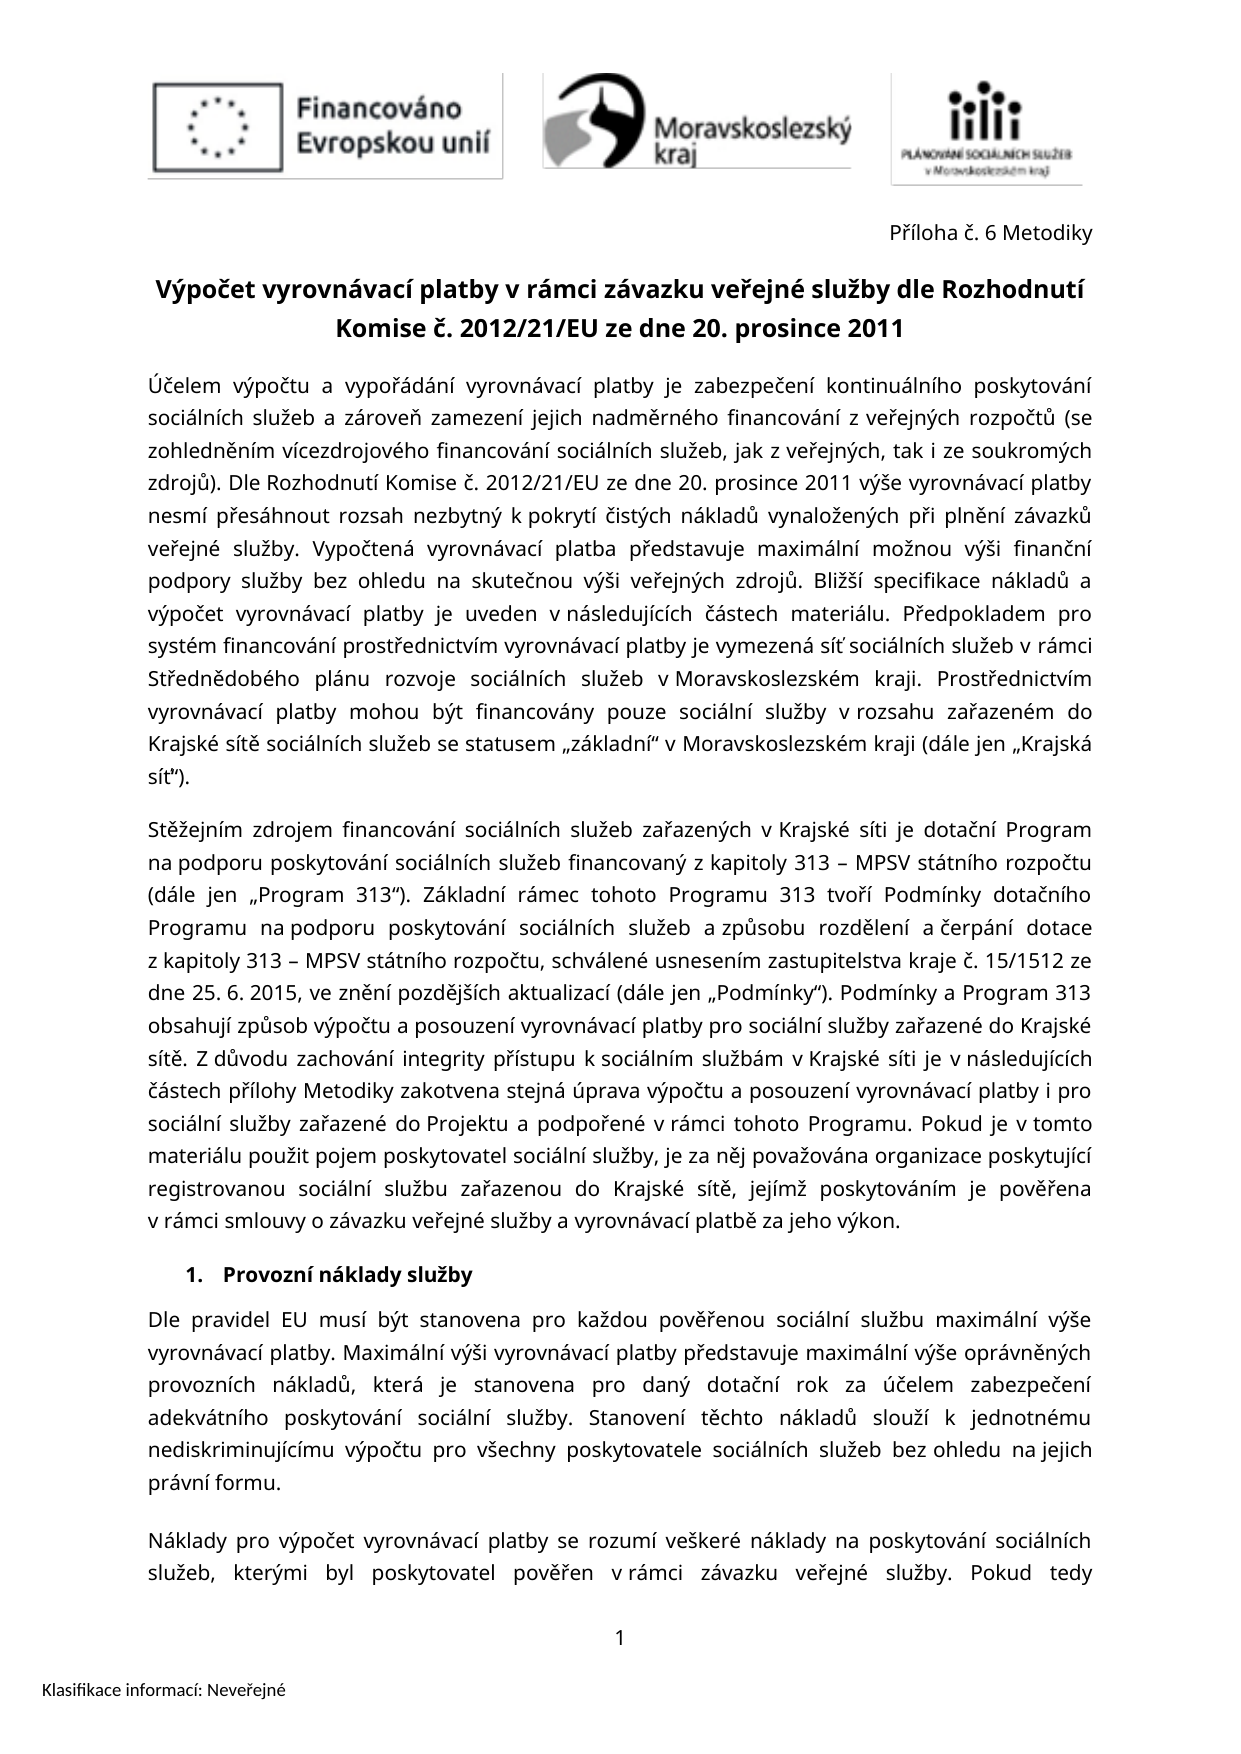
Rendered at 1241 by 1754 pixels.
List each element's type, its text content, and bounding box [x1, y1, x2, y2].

subtitle Provozní náklady služby [185, 1260, 1093, 1288]
text Stěžejním zdrojem financování sociálních služeb zařazených v Krajské síti je dotační Program na podporu poskytování sociálních služeb financovaný z kapitoly 313 – MPSV státního rozpočtu (dále jen „Program 313“). Základní rámec tohoto Programu 313 tvoří Podmínky dotačního Programu na podporu poskytování sociálních služeb a způsobu rozdělení a čerpání dotace z kapitoly 313 – MPSV státního rozpočtu, schválené usnesením zastupitelstva kraje č. 15/1512 ze dne 25. 6. 2015, ve znění pozdějších aktualizací (dále jen „Podmínky“). Podmínky a Program 313 obsahují způsob výpočtu a posouzení vyrovnávací platby pro sociální služby zařazené do Krajské sítě. Z důvodu zachování integrity přístupu k sociálním službám v Krajské síti je v následujících částech přílohy Metodiky zakotvena stejná úprava výpočtu a posouzení vyrovnávací platby i pro sociální služby zařazené do Projektu a podpořené v rámci tohoto Programu. Pokud je v tomto materiálu použit pojem poskytovatel sociální služby, je za něj považována organizace poskytující registrovanou sociální službu zařazenou do Krajské sítě, jejímž poskytováním je pověřena v rámci smlouvy o závazku veřejné služby a vyrovnávací platbě za jeho výkon. [148, 815, 1093, 1235]
text Příloha č. 6 Metodiky [148, 218, 1093, 247]
text Účelem výpočtu a vypořádání vyrovnávací platby je zabezpečení kontinuálního poskytování sociálních služeb a zároveň zamezení jejich nadměrného financování z veřejných rozpočtů (se zohledněním vícezdrojového financování sociálních služeb, jak z veřejných, tak i ze soukromých zdrojů). Dle Rozhodnutí Komise č. 2012/21/EU ze dne 20. prosince 2011 výše vyrovnávací platby nesmí přesáhnout rozsah nezbytný k pokrytí čistých nákladů vynaložených při plnění závazků veřejné služby. Vypočtená vyrovnávací platba představuje maximální možnou výši finanční podpory služby bez ohledu na skutečnou výši veřejných zdrojů. Bližší specifikace nákladů a výpočet vyrovnávací platby je uveden v následujících částech materiálu. Předpokladem pro systém financování prostřednictvím vyrovnávací platby je vymezená síť sociálních služeb v rámci Střednědobého plánu rozvoje sociálních služeb v Moravskoslezském kraji. Prostřednictvím vyrovnávací platby mohou být financovány pouze sociální služby v rozsahu zařazeném do Krajské sítě sociálních služeb se statusem „základní“ v Moravskoslezském kraji (dále jen „Krajská síť“). [148, 371, 1093, 790]
text Dle pravidel EU musí být stanovena pro každou pověřenou sociální službu maximální výše vyrovnávací platby. Maximální výši vyrovnávací platby představuje maximální výše oprávněných provozních nákladů, která je stanovena pro daný dotační rok za účelem zabezpečení adekvátního poskytování sociální služby. Stanovení těchto nákladů slouží k jednotnému nediskriminujícímu výpočtu pro všechny poskytovatele sociálních služeb bez ohledu na jejich právní formu. [148, 1305, 1093, 1497]
text Náklady pro výpočet vyrovnávací platby se rozumí veškeré náklady na poskytování sociálních služeb, kterými byl poskytovatel pověřen v rámci závazku veřejné služby. Pokud tedy [148, 1526, 1093, 1587]
picture [147, 73, 1087, 190]
text Výpočet vyrovnávací platby v rámci závazku veřejné služby dle Rozhodnutí Komise č. 2012/21/EU ze dne 20. prosince 2011 [148, 272, 1093, 345]
